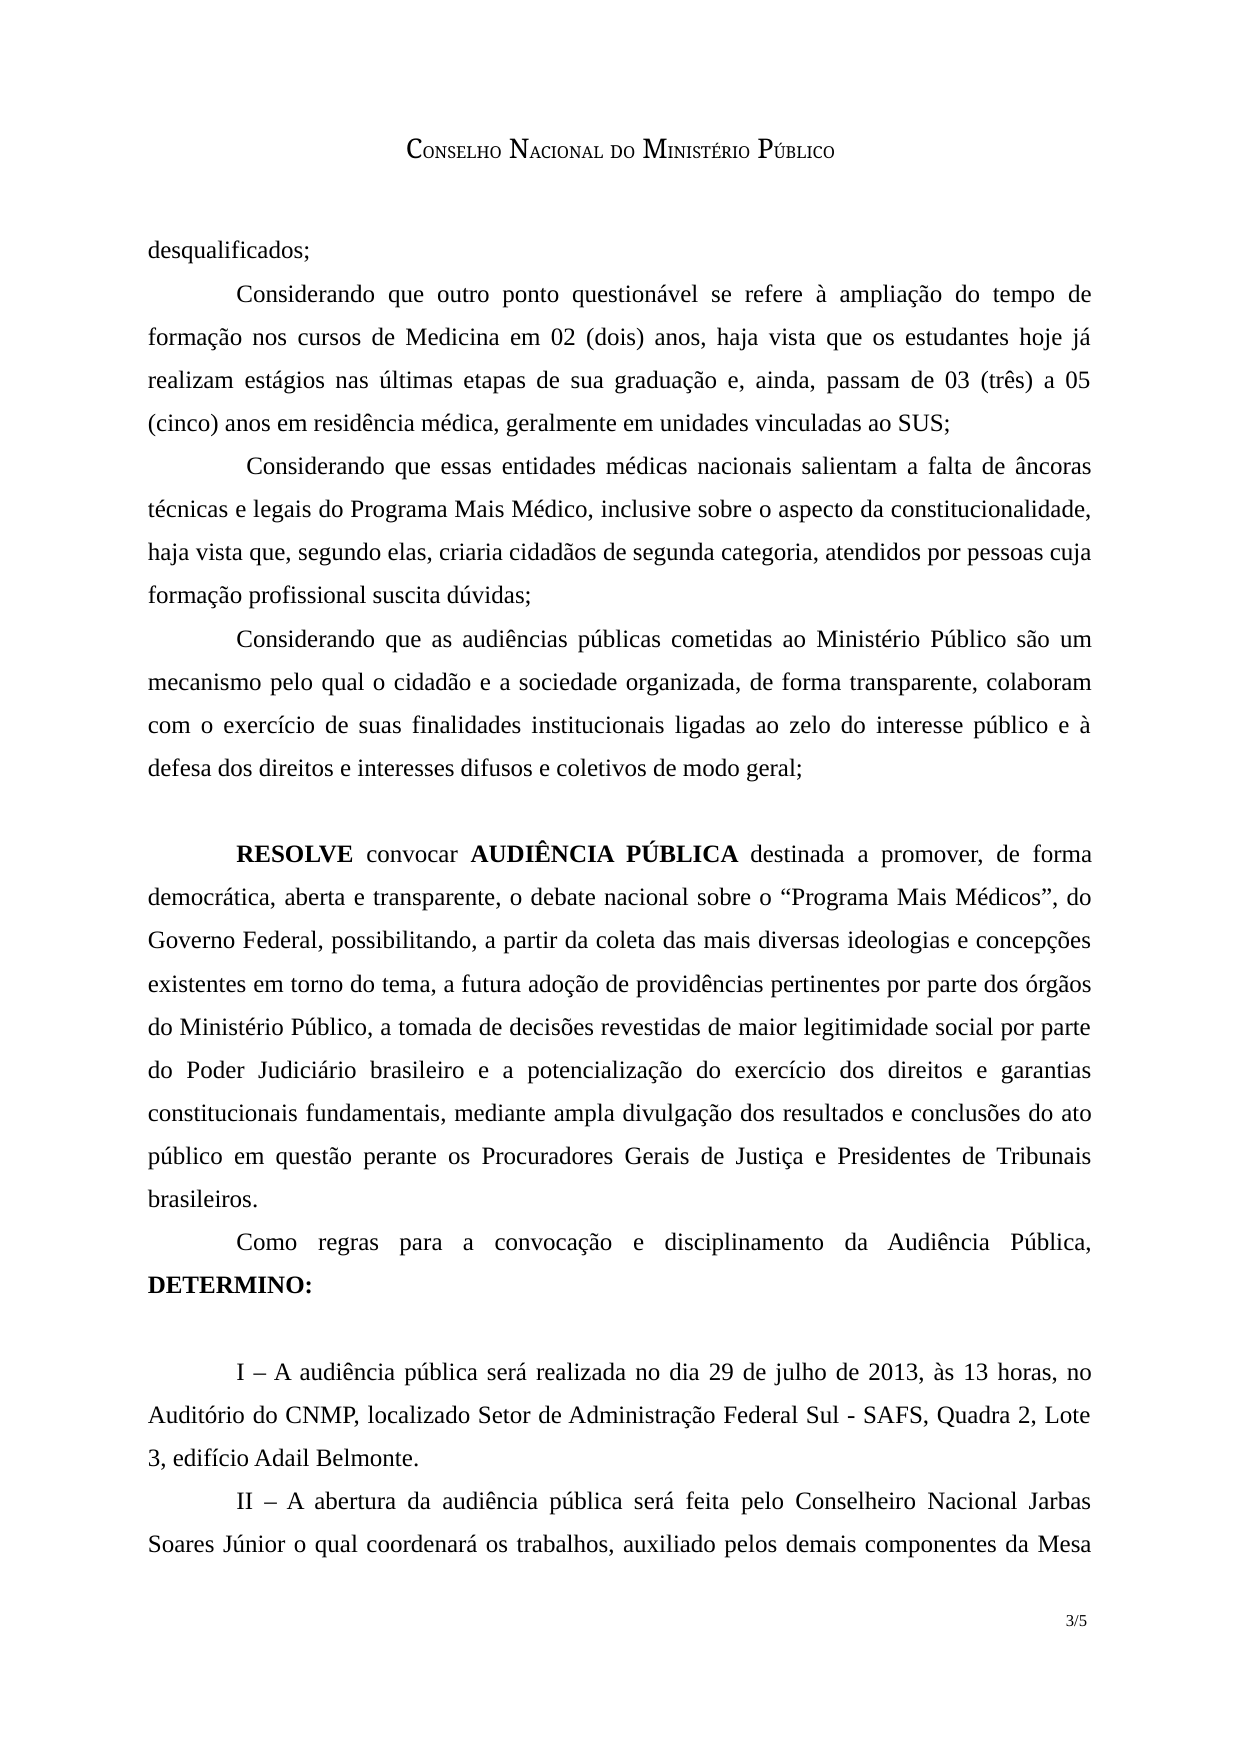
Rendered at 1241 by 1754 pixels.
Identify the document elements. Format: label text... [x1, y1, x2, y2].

text RESOLVE convocar AUDIÊNCIA PÚBLICA destinada a promover, de forma democrática, aberta e transparente, o debate nacional sobre o “Programa Mais Médicos”, do Governo Federal, possibilitando, a partir da coleta das mais diversas ideologias e concepções existentes em torno do tema, a futura adoção de providências pertinentes por parte dos órgãos do Ministério Público, a tomada de decisões revestidas de maior legitimidade social por parte do Poder Judiciário brasileiro e a potencialização do exercício dos direitos e garantias constitucionais fundamentais, mediante ampla divulgação dos resultados e conclusões do ato público em questão perante os Procuradores Gerais de Justiça e Presidentes de Tribunais brasileiros. [148, 839, 1093, 1213]
text Considerando que essas entidades médicas nacionais salientam a falta de âncoras técnicas e legais do Programa Mais Médico, inclusive sobre o aspecto da constitucionalidade, haja vista que, segundo elas, criaria cidadãos de segunda categoria, atendidos por pessoas cuja formação profissional suscita dúvidas; [148, 451, 1093, 609]
text Considerando que as audiências públicas cometidas ao Ministério Público são um mecanismo pelo qual o cidadão e a sociedade organizada, de forma transparente, colaboram com o exercício de suas finalidades institucionais ligadas ao zelo do interesse público e à defesa dos direitos e interesses difusos e coletivos de modo geral; [148, 624, 1093, 782]
text II – A abertura da audiência pública será feita pelo Conselheiro Nacional Jarbas Soares Júnior o qual coordenará os trabalhos, auxiliado pelos demais componentes da Mesa [148, 1486, 1093, 1558]
text Considerando que outro ponto questionável se refere à ampliação do tempo de formação nos cursos de Medicina em 02 (dois) anos, haja vista que os estudantes hoje já realizam estágios nas últimas etapas de sua graduação e, ainda, passam de 03 (três) a 05 (cinco) anos em residência médica, geralmente em unidades vinculadas ao SUS; [148, 279, 1093, 437]
text Como regras para a convocação e disciplinamento da Audiência Pública, DETERMINO: [148, 1227, 1093, 1299]
text desqualificados; [148, 236, 1093, 264]
text I – A audiência pública será realizada no dia 29 de julho de 2013, às 13 horas, no Auditório do CNMP, localizado Setor de Administração Federal Sul - SAFS, Quadra 2, Lote 3, edifício Adail Belmonte. [148, 1357, 1093, 1472]
